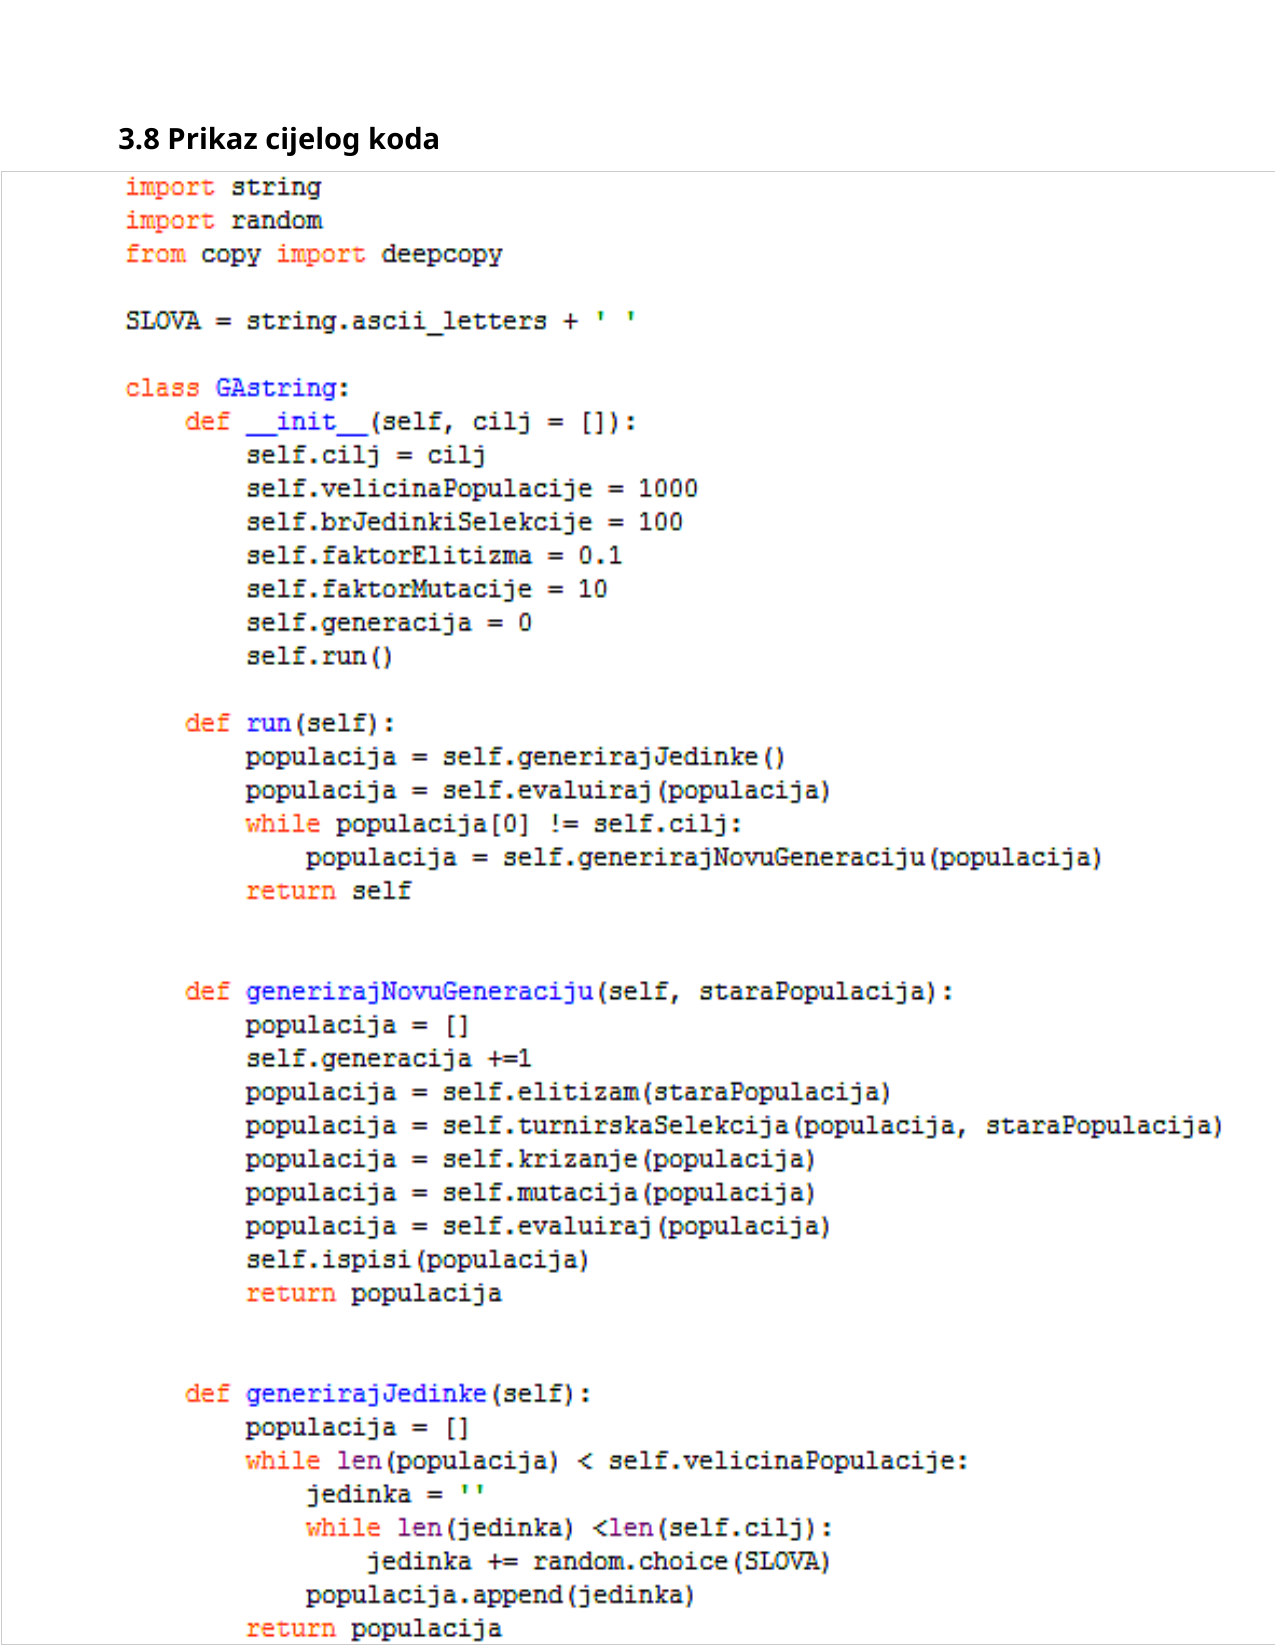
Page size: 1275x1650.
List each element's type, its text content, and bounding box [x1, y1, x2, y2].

subtitle 3.8 Prikaz cijelog koda [118, 118, 1186, 158]
picture [120, 172, 1275, 1644]
